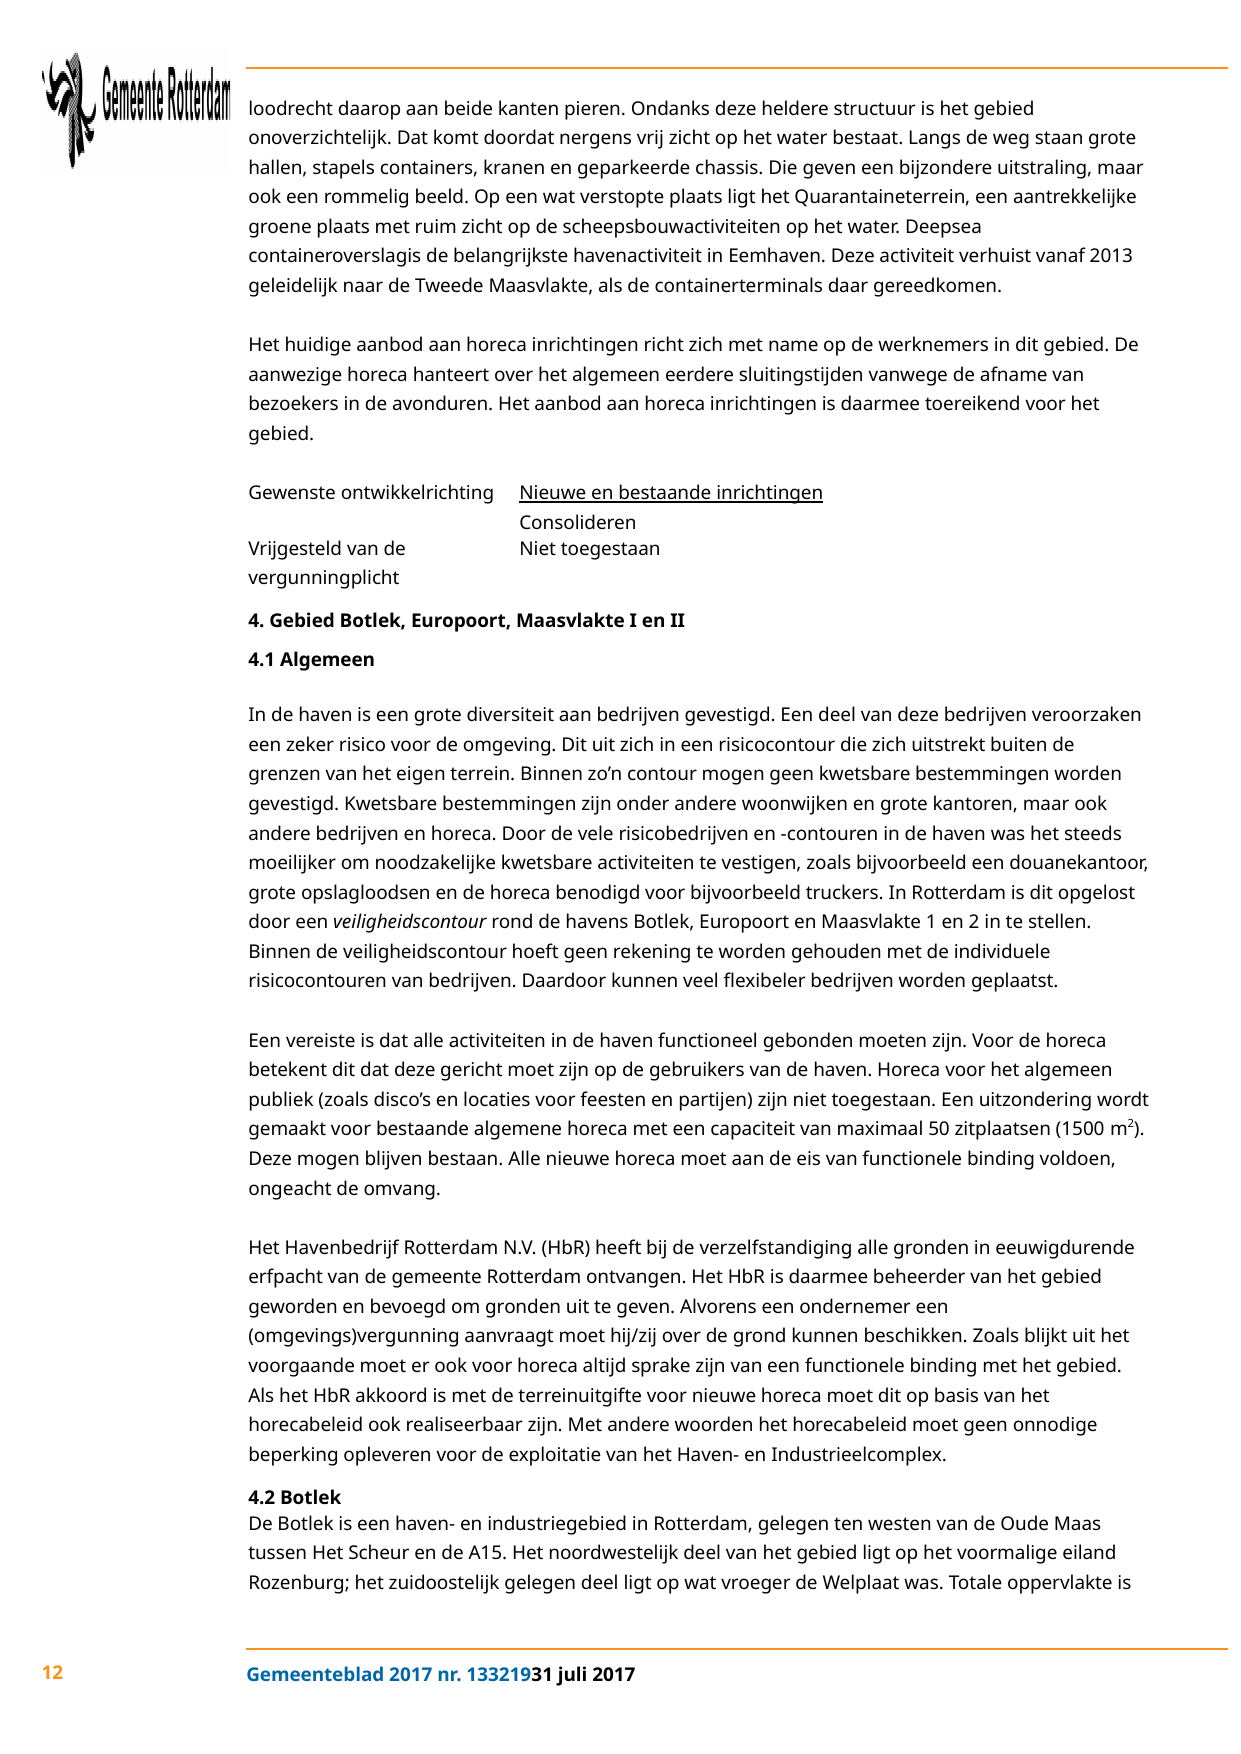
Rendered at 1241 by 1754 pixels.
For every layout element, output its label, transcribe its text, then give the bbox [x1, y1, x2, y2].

text 4.1 Algemeen [248, 646, 1152, 672]
picture [41, 47, 231, 172]
text Het Havenbedrijf Rotterdam N.V. (HbR) heeft bij de verzelfstandiging alle gronden in eeuwigdurende erfpacht van de gemeente Rotterdam ontvangen. Het HbR is daarmee beheerder van het gebied geworden en bevoegd om gronden uit te geven. Alvorens een ondernemer een (omgevings)vergunning aanvraagt moet hij/zij over de grond kunnen beschikken. Zoals blijkt uit het voorgaande moet er ook voor horeca altijd sprake zijn van een functionele binding met het gebied. Als het HbR akkoord is met de terreinuitgifte voor nieuwe horeca moet dit op basis van het horecabeleid ook realiseerbaar zijn. Met andere woorden het horecabeleid moet geen onnodige beperking opleveren voor de exploitatie van het Haven- en Industrieelcomplex. [248, 1234, 1152, 1467]
text De Botlek is een haven- en industriegebied in Rotterdam, gelegen ten westen van de Oude Maas tussen Het Scheur en de A15. Het noordwestelijk deel van het gebied ligt op het voormalige eiland Rozenburg; het zuidoostelijk gelegen deel ligt op wat vroeger de Welplaat was. Totale oppervlakte is [248, 1510, 1152, 1595]
text In de haven is een grote diversiteit aan bedrijven gevestigd. Een deel van deze bedrijven veroorzaken een zeker risico voor de omgeving. Dit uit zich in een risicocontour die zich uitstrekt buiten de grenzen van het eigen terrein. Binnen zo’n contour mogen geen kwetsbare bestemmingen worden gevestigd. Kwetsbare bestemmingen zijn onder andere woonwijken en grote kantoren, maar ook andere bedrijven en horeca. Door de vele risicobedrijven en -contouren in de haven was het steeds moeilijker om noodzakelijke kwetsbare activiteiten te vestigen, zoals bijvoorbeeld een douanekantoor, grote opslagloodsen en de horeca benodigd voor bijvoorbeeld truckers. In Rotterdam is dit opgelost door een veiligheidscontour rond de havens Botlek, Europoort en Maasvlakte 1 en 2 in te stellen. Binnen de veiligheidscontour hoeft geen rekening te worden gehouden met de individuele risicocontouren van bedrijven. Daardoor kunnen veel flexibeler bedrijven worden geplaatst. [248, 701, 1152, 993]
text 4.2 Botlek [248, 1484, 1152, 1510]
table_cell Vrijgesteld van de vergunningplicht [248, 535, 519, 590]
text Een vereiste is dat alle activiteiten in de haven functioneel gebonden moeten zijn. Voor de horeca betekent dit dat deze gericht moet zijn op de gebruikers van de haven. Horeca voor het algemeen publiek (zoals disco’s en locaties voor feesten en partijen) zijn niet toegestaan. Een uitzondering wordt gemaakt voor bestaande algemene horeca met een capaciteit van maximaal 50 zitplaatsen (1500 m2). Deze mogen blijven bestaan. Alle nieuwe horeca moet aan de eis van functionele binding voldoen, ongeacht de omvang. [248, 1027, 1152, 1201]
text 4. Gebied Botlek, Europoort, Maasvlakte I en II [248, 607, 1152, 633]
text loodrecht daarop aan beide kanten pieren. Ondanks deze heldere structuur is het gebied onoverzichtelijk. Dat komt doordat nergens vrij zicht op het water bestaat. Langs de weg staan grote hallen, stapels containers, kranen en geparkeerde chassis. Die geven een bijzondere uitstraling, maar ook een rommelig beeld. Op een wat verstopte plaats ligt het Quarantaineterrein, een aantrekkelijke groene plaats met ruim zicht op de scheepsbouwactiviteiten op het water. Deepsea containeroverslagis de belangrijkste havenactiviteit in Eemhaven. Deze activiteit verhuist vanaf 2013 geleidelijk naar de Tweede Maasvlakte, als de containerterminals daar gereedkomen. [248, 95, 1152, 298]
table_cell Niet toegestaan [519, 535, 1152, 590]
text Het huidige aanbod aan horeca inrichtingen richt zich met name op de werknemers in dit gebied. De aanwezige horeca hanteert over het algemeen eerdere sluitingstijden vanwege de afname van bezoekers in de avonduren. Het aanbod aan horeca inrichtingen is daarmee toereikend voor het gebied. [248, 331, 1152, 446]
table_header Nieuwe en bestaande inrichtingen Consolideren [519, 480, 1152, 535]
table_header Gewenste ontwikkelrichting [248, 480, 519, 535]
